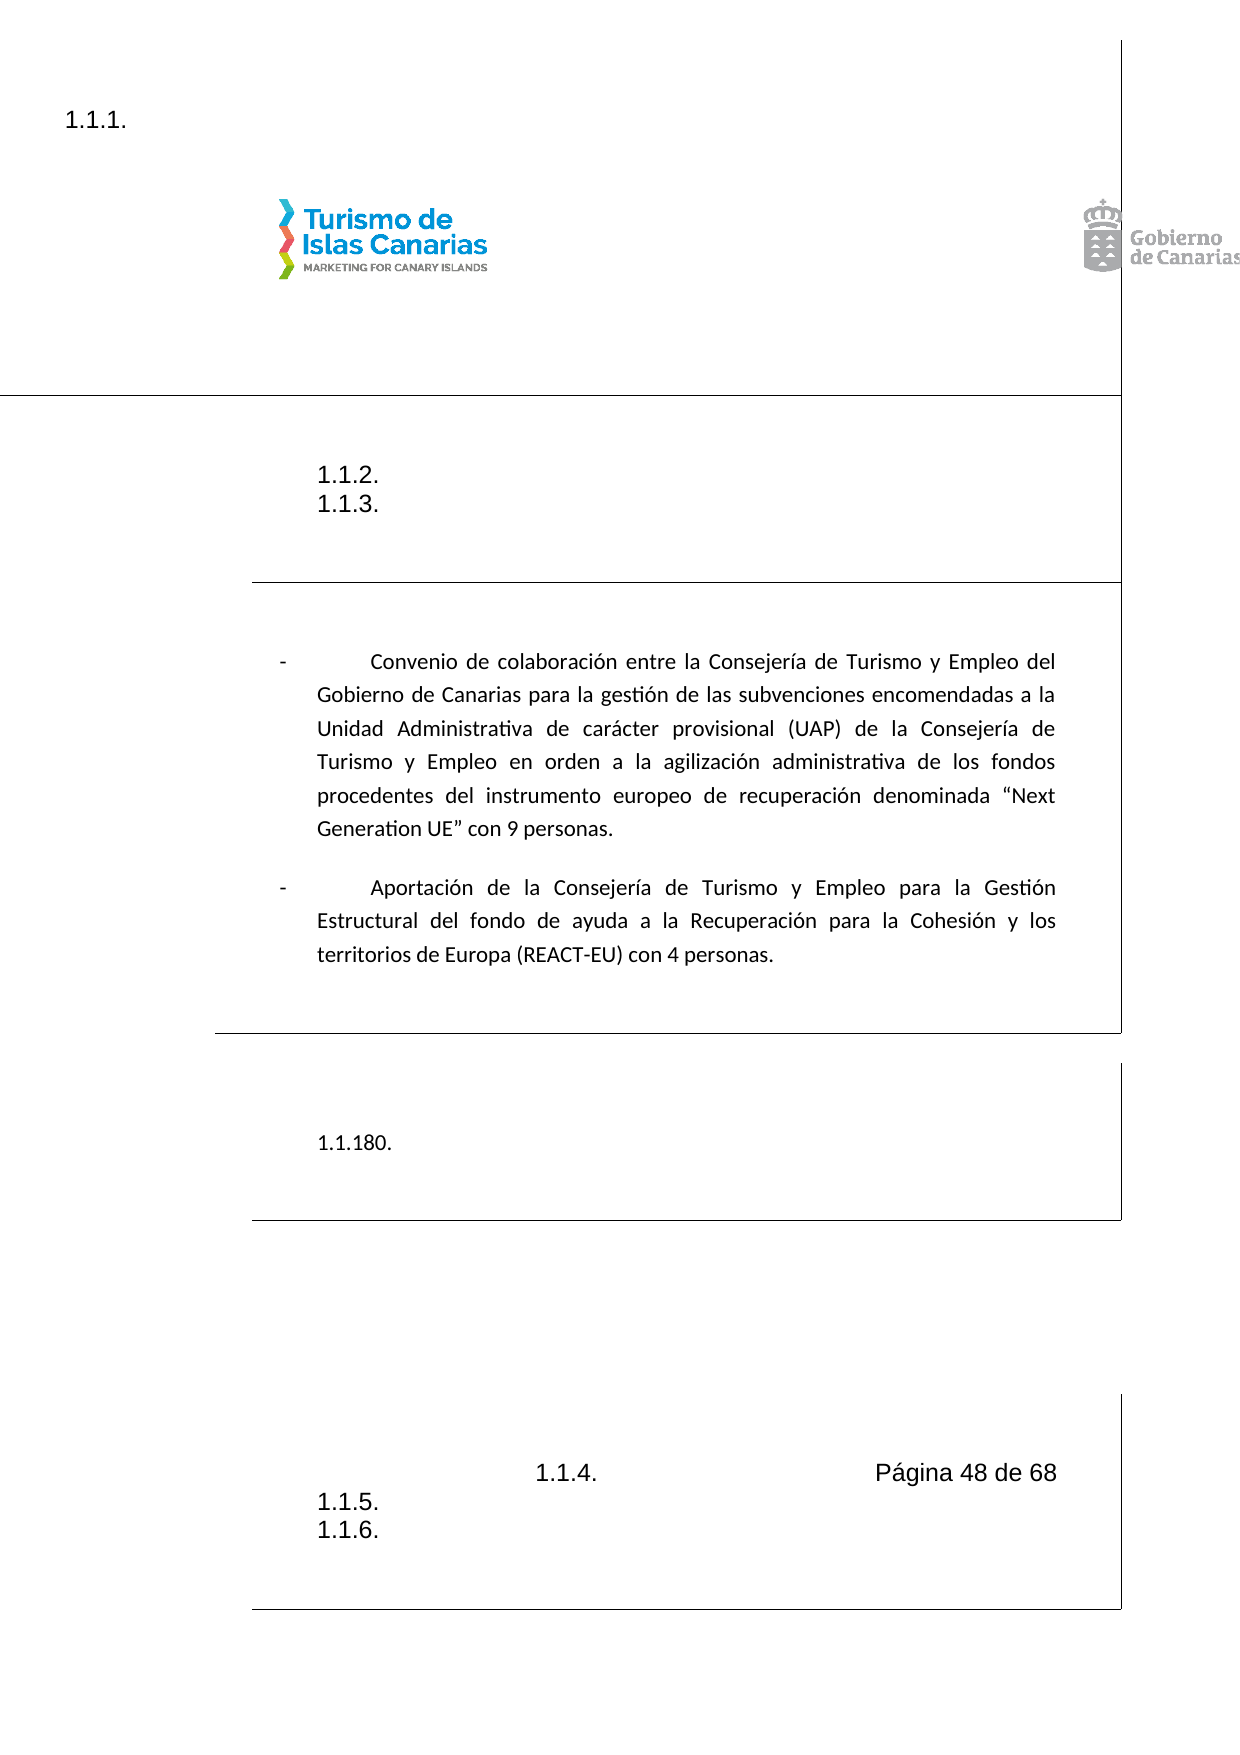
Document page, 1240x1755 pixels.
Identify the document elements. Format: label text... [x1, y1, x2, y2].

list Aportación de la Consejería de Turismo y Empleo para la Gestión Estructural del fondo de ayuda a la Recuperación para la Cohesión y los territorios de Europa (REACT-EU) con 4 personas. [215, 808, 1121, 1033]
list Convenio de colaboración entre la Consejería de Turismo y Empleo del Gobierno de Canarias para la gestión de las subvenciones encomendadas a la Unidad Administrativa de carácter provisional (UAP) de la Consejería de Turismo y Empleo en orden a la agilización administrativa de los fondos procedentes del instrumento europeo de recuperación denominada “Next Generation UE” con 9 personas. [215, 582, 1121, 808]
